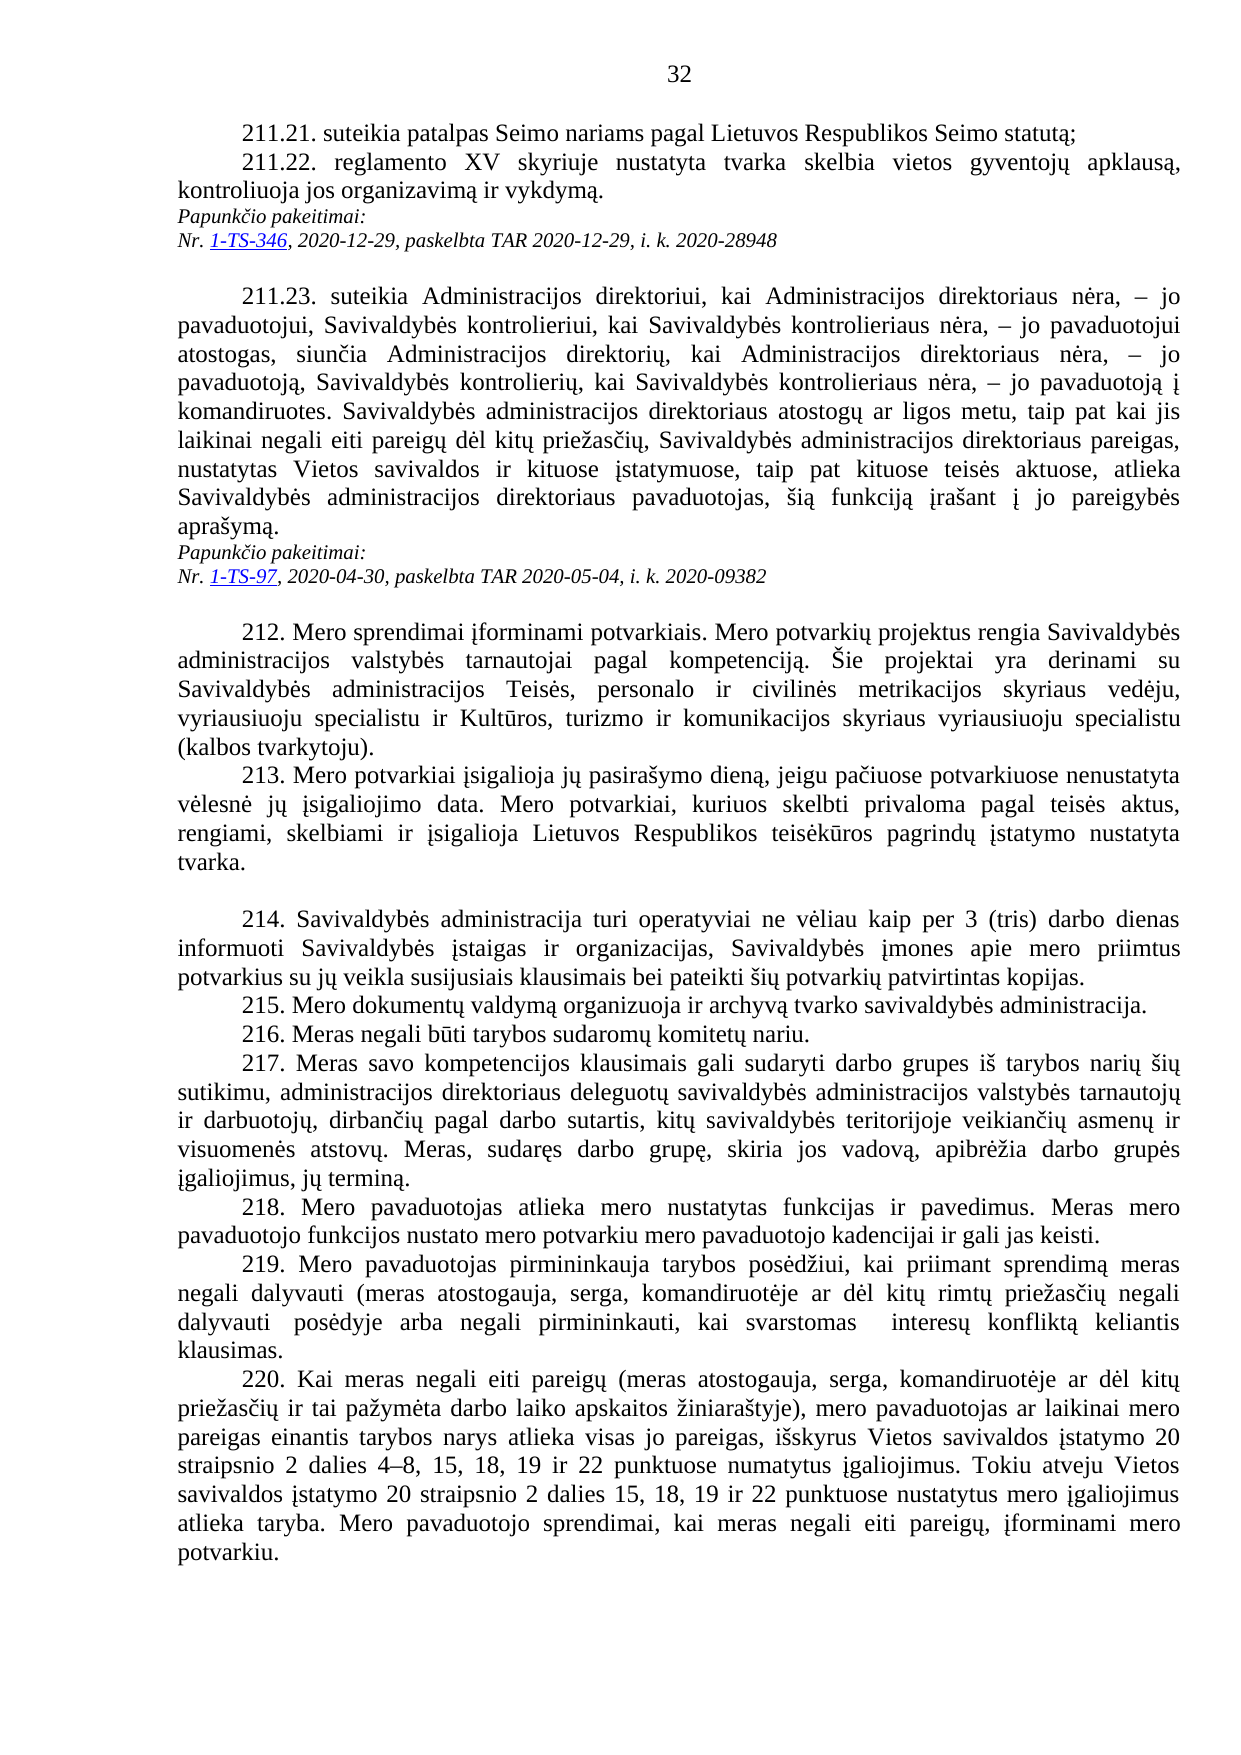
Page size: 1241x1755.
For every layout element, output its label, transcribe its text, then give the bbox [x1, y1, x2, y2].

text 213. Mero potvarkiai įsigalioja jų pasirašymo dieną, jeigu pačiuose potvarkiuose nenustatyta vėlesnė jų įsigaliojimo data. Mero potvarkiai, kuriuos skelbti privaloma pagal teisės aktus, rengiami, skelbiami ir įsigalioja Lietuvos Respublikos teisėkūros pagrindų įstatymo nustatyta tvarka. [177, 761, 1181, 876]
text Papunkčio pakeitimai: [177, 204, 1181, 228]
text 219. Mero pavaduotojas pirmininkauja tarybos posėdžiui, kai priimant sprendimą meras negali dalyvauti (meras atostogauja, serga, komandiruotėje ar dėl kitų rimtų priežasčių negali dalyvauti posėdyje arba negali pirmininkauti, kai svarstomas interesų konfliktą keliantis klausimas. [177, 1249, 1181, 1364]
text 216. Meras negali būti tarybos sudaromų komitetų nariu. [177, 1019, 1181, 1048]
text 218. Mero pavaduotojas atlieka mero nustatytas funkcijas ir pavedimus. Meras mero pavaduotojo funkcijos nustato mero potvarkiu mero pavaduotojo kadencijai ir gali jas keisti. [177, 1192, 1181, 1249]
text 215. Mero dokumentų valdymą organizuoja ir archyvą tvarko savivaldybės administracija. [177, 991, 1181, 1019]
text 220. Kai meras negali eiti pareigų (meras atostogauja, serga, komandiruotėje ar dėl kitų priežasčių ir tai pažymėta darbo laiko apskaitos žiniaraštyje), mero pavaduotojas ar laikinai mero pareigas einantis tarybos narys atlieka visas jo pareigas, išskyrus Vietos savivaldos įstatymo 20 straipsnio 2 dalies 4–8, 15, 18, 19 ir 22 punktuose numatytus įgaliojimus. Tokiu atveju Vietos savivaldos įstatymo 20 straipsnio 2 dalies 15, 18, 19 ir 22 punktuose nustatytus mero įgaliojimus atlieka taryba. Mero pavaduotojo sprendimai, kai meras negali eiti pareigų, įforminami mero potvarkiu. [177, 1364, 1181, 1566]
text 211.22. reglamento XV skyriuje nustatyta tvarka skelbia vietos gyventojų apklausą, kontroliuoja jos organizavimą ir vykdymą. [177, 147, 1181, 204]
text Papunkčio pakeitimai: [177, 540, 1181, 564]
text 211.23. suteikia Administracijos direktoriui, kai Administracijos direktoriaus nėra, – jo pavaduotojui, Savivaldybės kontrolieriui, kai Savivaldybės kontrolieriaus nėra, – jo pavaduotojui atostogas, siunčia Administracijos direktorių, kai Administracijos direktoriaus nėra, – jo pavaduotoją, Savivaldybės kontrolierių, kai Savivaldybės kontrolieriaus nėra, – jo pavaduotoją į komandiruotes. Savivaldybės administracijos direktoriaus atostogų ar ligos metu, taip pat kai jis laikinai negali eiti pareigų dėl kitų priežasčių, Savivaldybės administracijos direktoriaus pareigas, nustatytas Vietos savivaldos ir kituose įstatymuose, taip pat kituose teisės aktuose, atlieka Savivaldybės administracijos direktoriaus pavaduotojas, šią funkciją įrašant į jo pareigybės aprašymą. [177, 281, 1181, 540]
text Nr. 1-TS-97, 2020-04-30, paskelbta TAR 2020-05-04, i. k. 2020-09382 [177, 564, 1181, 588]
text 217. Meras savo kompetencijos klausimais gali sudaryti darbo grupes iš tarybos narių šių sutikimu, administracijos direktoriaus deleguotų savivaldybės administracijos valstybės tarnautojų ir darbuotojų, dirbančių pagal darbo sutartis, kitų savivaldybės teritorijoje veikiančių asmenų ir visuomenės atstovų. Meras, sudaręs darbo grupę, skiria jos vadovą, apibrėžia darbo grupės įgaliojimus, jų terminą. [177, 1048, 1181, 1192]
text 214. Savivaldybės administracija turi operatyviai ne vėliau kaip per 3 (tris) darbo dienas informuoti Savivaldybės įstaigas ir organizacijas, Savivaldybės įmones apie mero priimtus potvarkius su jų veikla susijusiais klausimais bei pateikti šių potvarkių patvirtintas kopijas. [177, 904, 1181, 991]
text Nr. 1-TS-346, 2020-12-29, paskelbta TAR 2020-12-29, i. k. 2020-28948 [177, 228, 1181, 252]
text 212. Mero sprendimai įforminami potvarkiais. Mero potvarkių projektus rengia Savivaldybės administracijos valstybės tarnautojai pagal kompetenciją. Šie projektai yra derinami su Savivaldybės administracijos Teisės, personalo ir civilinės metrikacijos skyriaus vedėju, vyriausiuoju specialistu ir Kultūros, turizmo ir komunikacijos skyriaus vyriausiuoju specialistu (kalbos tvarkytoju). [177, 617, 1181, 761]
text 211.21. suteikia patalpas Seimo nariams pagal Lietuvos Respublikos Seimo statutą; [177, 118, 1181, 147]
